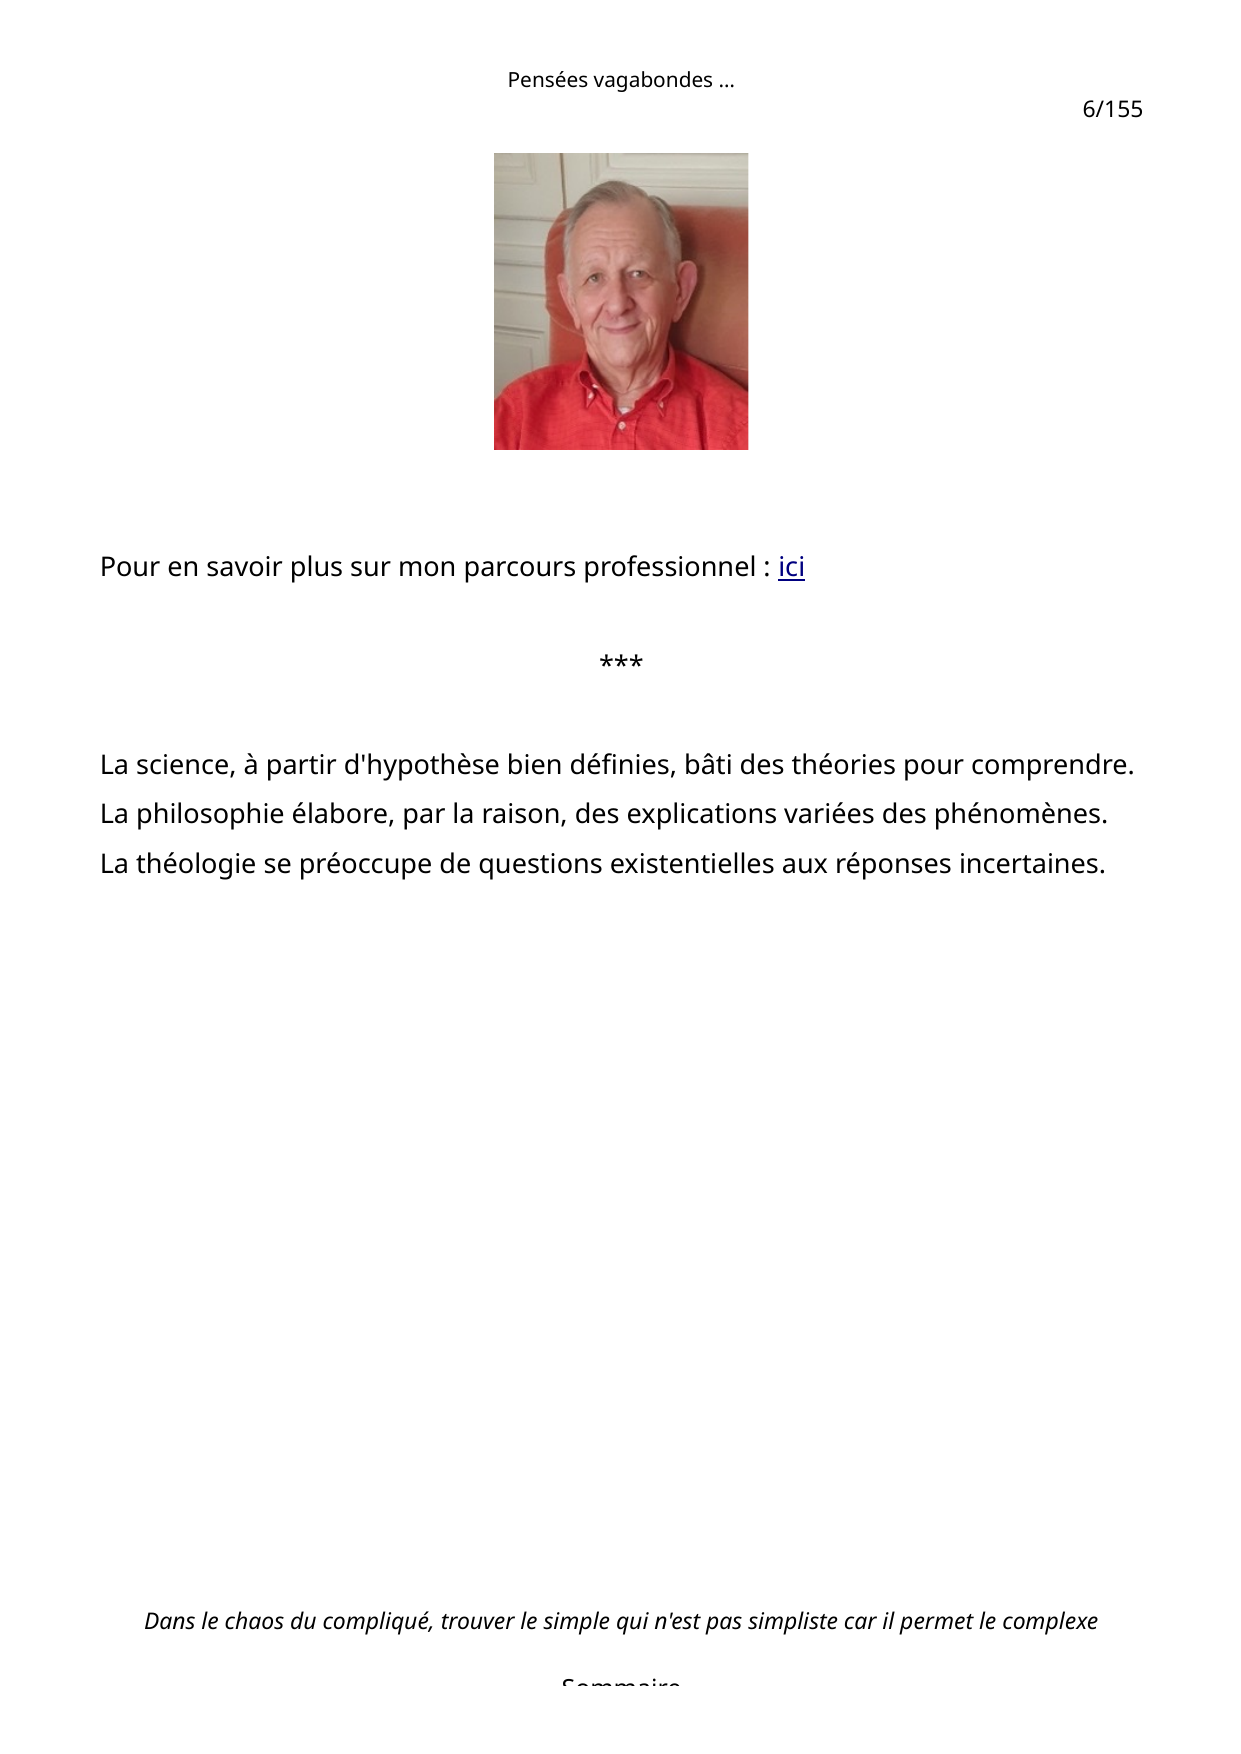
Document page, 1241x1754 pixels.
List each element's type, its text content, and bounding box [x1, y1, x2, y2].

text *** [99, 647, 1143, 683]
picture [494, 153, 749, 450]
text Pour en savoir plus sur mon parcours professionnel : ici [99, 548, 1143, 585]
text La philosophie élabore, par la raison, des explications variées des phénomènes. [99, 795, 1143, 832]
text La science, à partir d'hypothèse bien définies, bâti des théories pour comprendre. [99, 745, 1143, 782]
text La théologie se préoccupe de questions existentielles aux réponses incertaines. [99, 844, 1143, 881]
